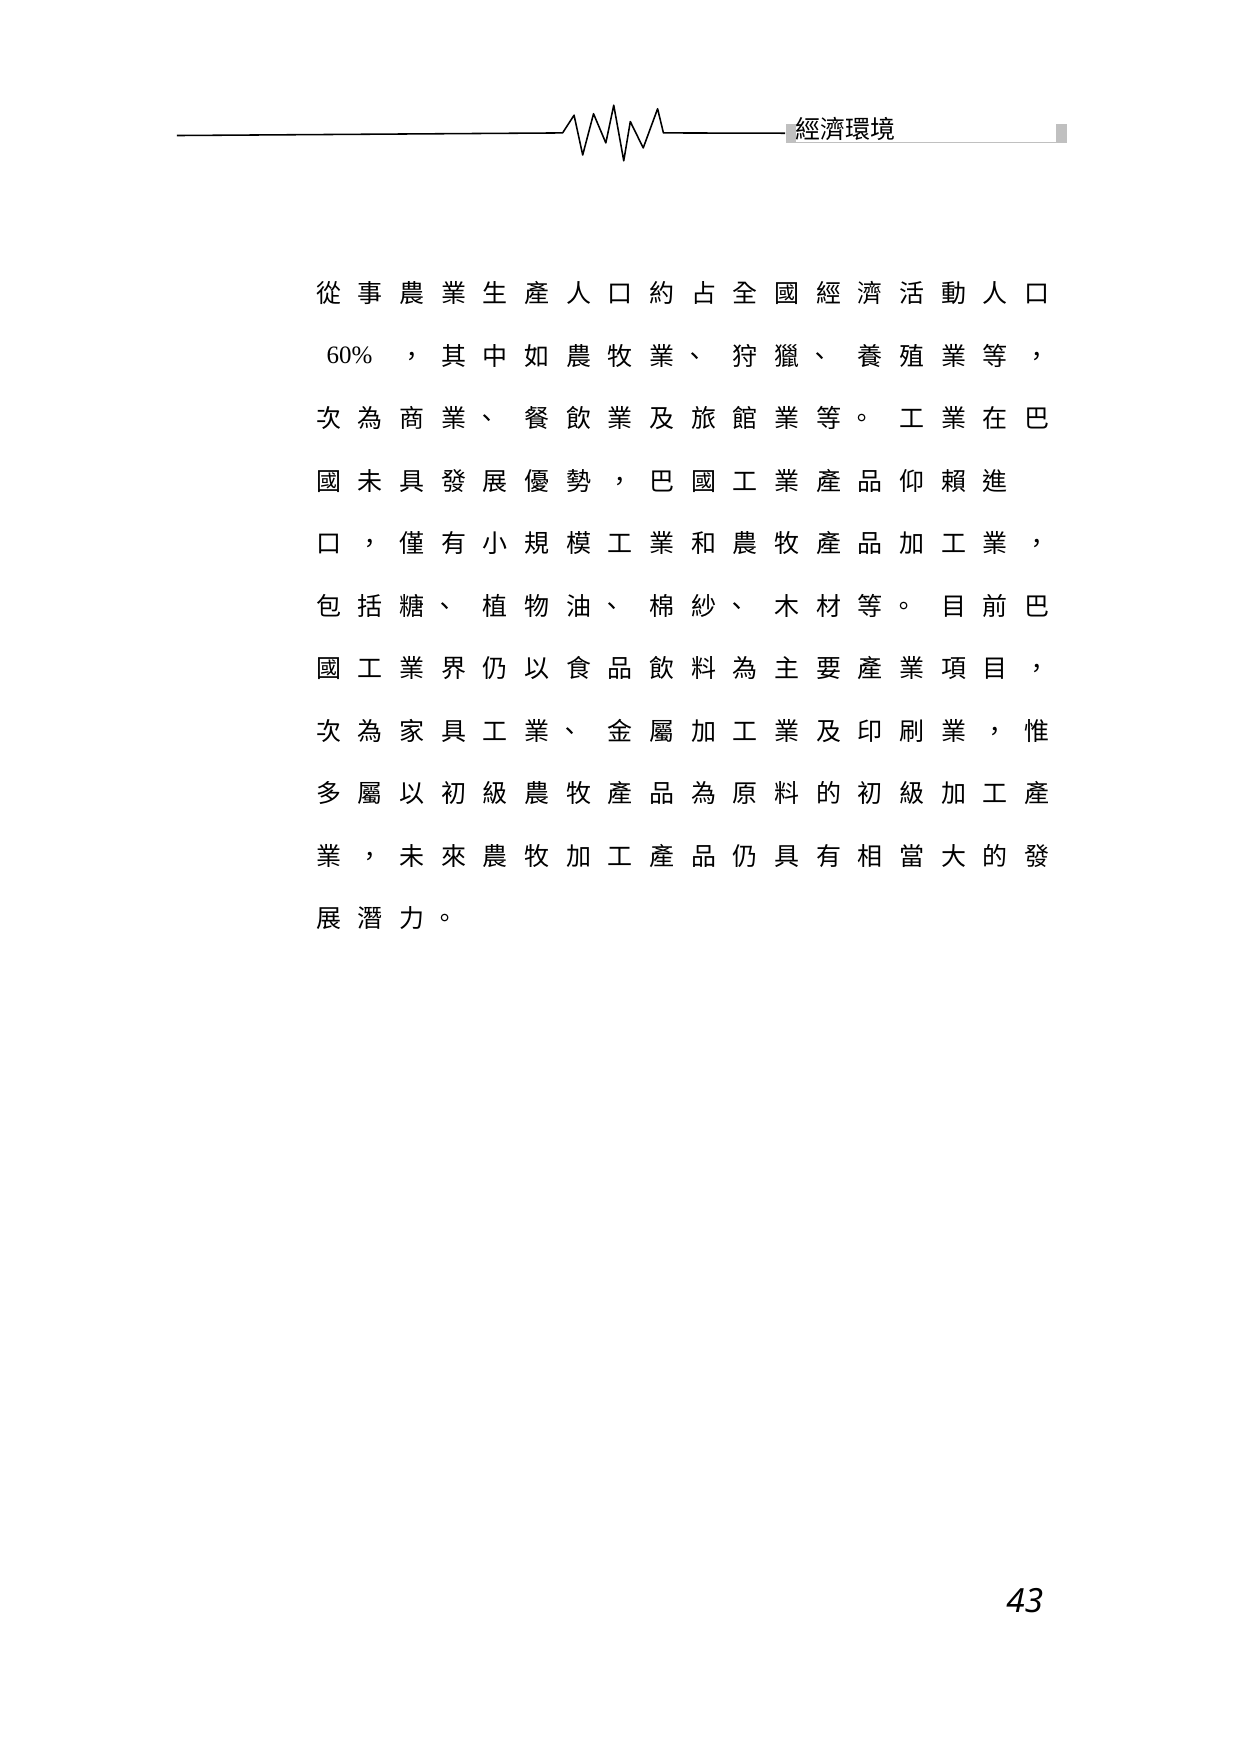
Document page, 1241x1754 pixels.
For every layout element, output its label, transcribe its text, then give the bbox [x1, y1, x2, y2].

text 從事農業生產人口約占全國經濟活動人口60%，其中如農牧業、狩獵、養殖業等，次為商業、餐飲業及旅館業等。工業在巴國未具發展優勢，巴國工業產品仰賴進口，僅有小規模工業和農牧產品加工業，包括糖、植物油、棉紗、木材等。目前巴國工業界仍以食品飲料為主要產業項目，次為家具工業、金屬加工業及印刷業，惟多屬以初級農牧產品為原料的初級加工產業，未來農牧加工產品仍具有相當大的發展潛力。 [281, 250, 1058, 938]
